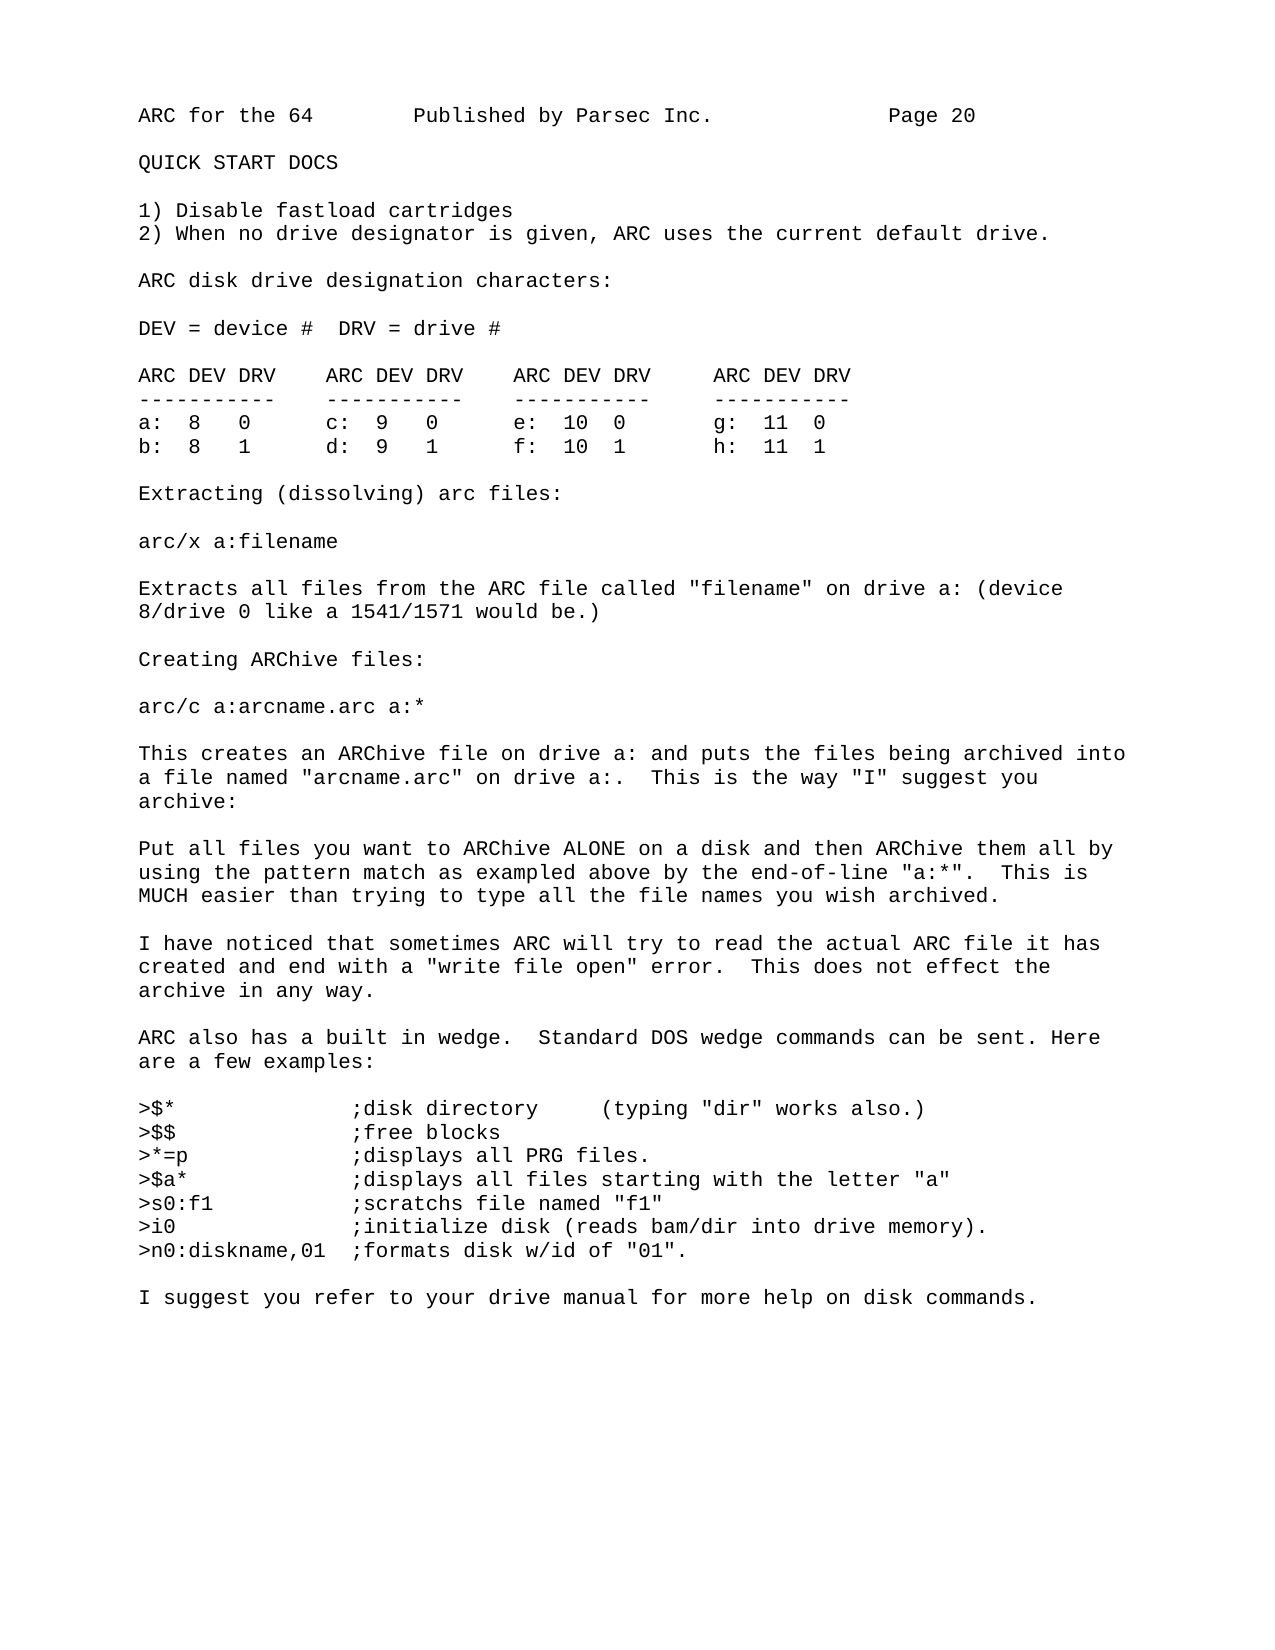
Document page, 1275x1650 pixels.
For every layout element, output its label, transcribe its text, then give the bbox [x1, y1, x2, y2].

text arc/c a:arcname.arc a:* [138, 696, 1137, 720]
text ARC DEV DRV ARC DEV DRV ARC DEV DRV ARC DEV DRV [138, 365, 1137, 389]
text This creates an ARChive file on drive a: and puts the files being archived into [138, 743, 1137, 767]
text >*=p ;displays all PRG files. [138, 1145, 1137, 1169]
text >i0 ;initialize disk (reads bam/dir into drive memory). [138, 1216, 1137, 1240]
text ----------- ----------- ----------- ----------- [138, 389, 1137, 412]
text Put all files you want to ARChive ALONE on a disk and then ARChive them all by [138, 838, 1137, 862]
text >$$ ;free blocks [138, 1122, 1137, 1145]
text Creating ARChive files: [138, 649, 1137, 672]
text QUICK START DOCS [138, 152, 1137, 176]
text I have noticed that sometimes ARC will try to read the actual ARC file it has [138, 933, 1137, 956]
text 2) When no drive designator is given, ARC uses the current default drive. [138, 223, 1137, 247]
text archive: [138, 791, 1137, 814]
text Extracting (dissolving) arc files: [138, 483, 1137, 507]
text a: 8 0 c: 9 0 e: 10 0 g: 11 0 [138, 412, 1137, 436]
text ARC disk drive designation characters: [138, 271, 1137, 294]
text >s0:f1 ;scratchs file named "f1" [138, 1193, 1137, 1216]
text ARC also has a built in wedge. Standard DOS wedge commands can be sent. Here [138, 1027, 1137, 1051]
text 8/drive 0 like a 1541/1571 would be.) [138, 602, 1137, 625]
text are a few examples: [138, 1051, 1137, 1074]
text MUCH easier than trying to type all the file names you wish archived. [138, 885, 1137, 909]
text >n0:diskname,01 ;formats disk w/id of "01". [138, 1240, 1137, 1264]
text I suggest you refer to your drive manual for more help on disk commands. [138, 1287, 1137, 1311]
text ARC for the 64 Published by Parsec Inc. Page 20 [138, 105, 1137, 129]
text >$a* ;displays all files starting with the letter "a" [138, 1169, 1137, 1193]
text b: 8 1 d: 9 1 f: 10 1 h: 11 1 [138, 436, 1137, 460]
text using the pattern match as exampled above by the end-of-line "a:*". This is [138, 862, 1137, 885]
text Extracts all files from the ARC file called "filename" on drive a: (device [138, 578, 1137, 602]
text >$* ;disk directory (typing "dir" works also.) [138, 1098, 1137, 1122]
text archive in any way. [138, 980, 1137, 1003]
text a file named "arcname.arc" on drive a:. This is the way "I" suggest you [138, 767, 1137, 791]
text DEV = device # DRV = drive # [138, 318, 1137, 341]
text created and end with a "write file open" error. This does not effect the [138, 956, 1137, 980]
text arc/x a:filename [138, 531, 1137, 554]
text 1) Disable fastload cartridges [138, 199, 1137, 223]
